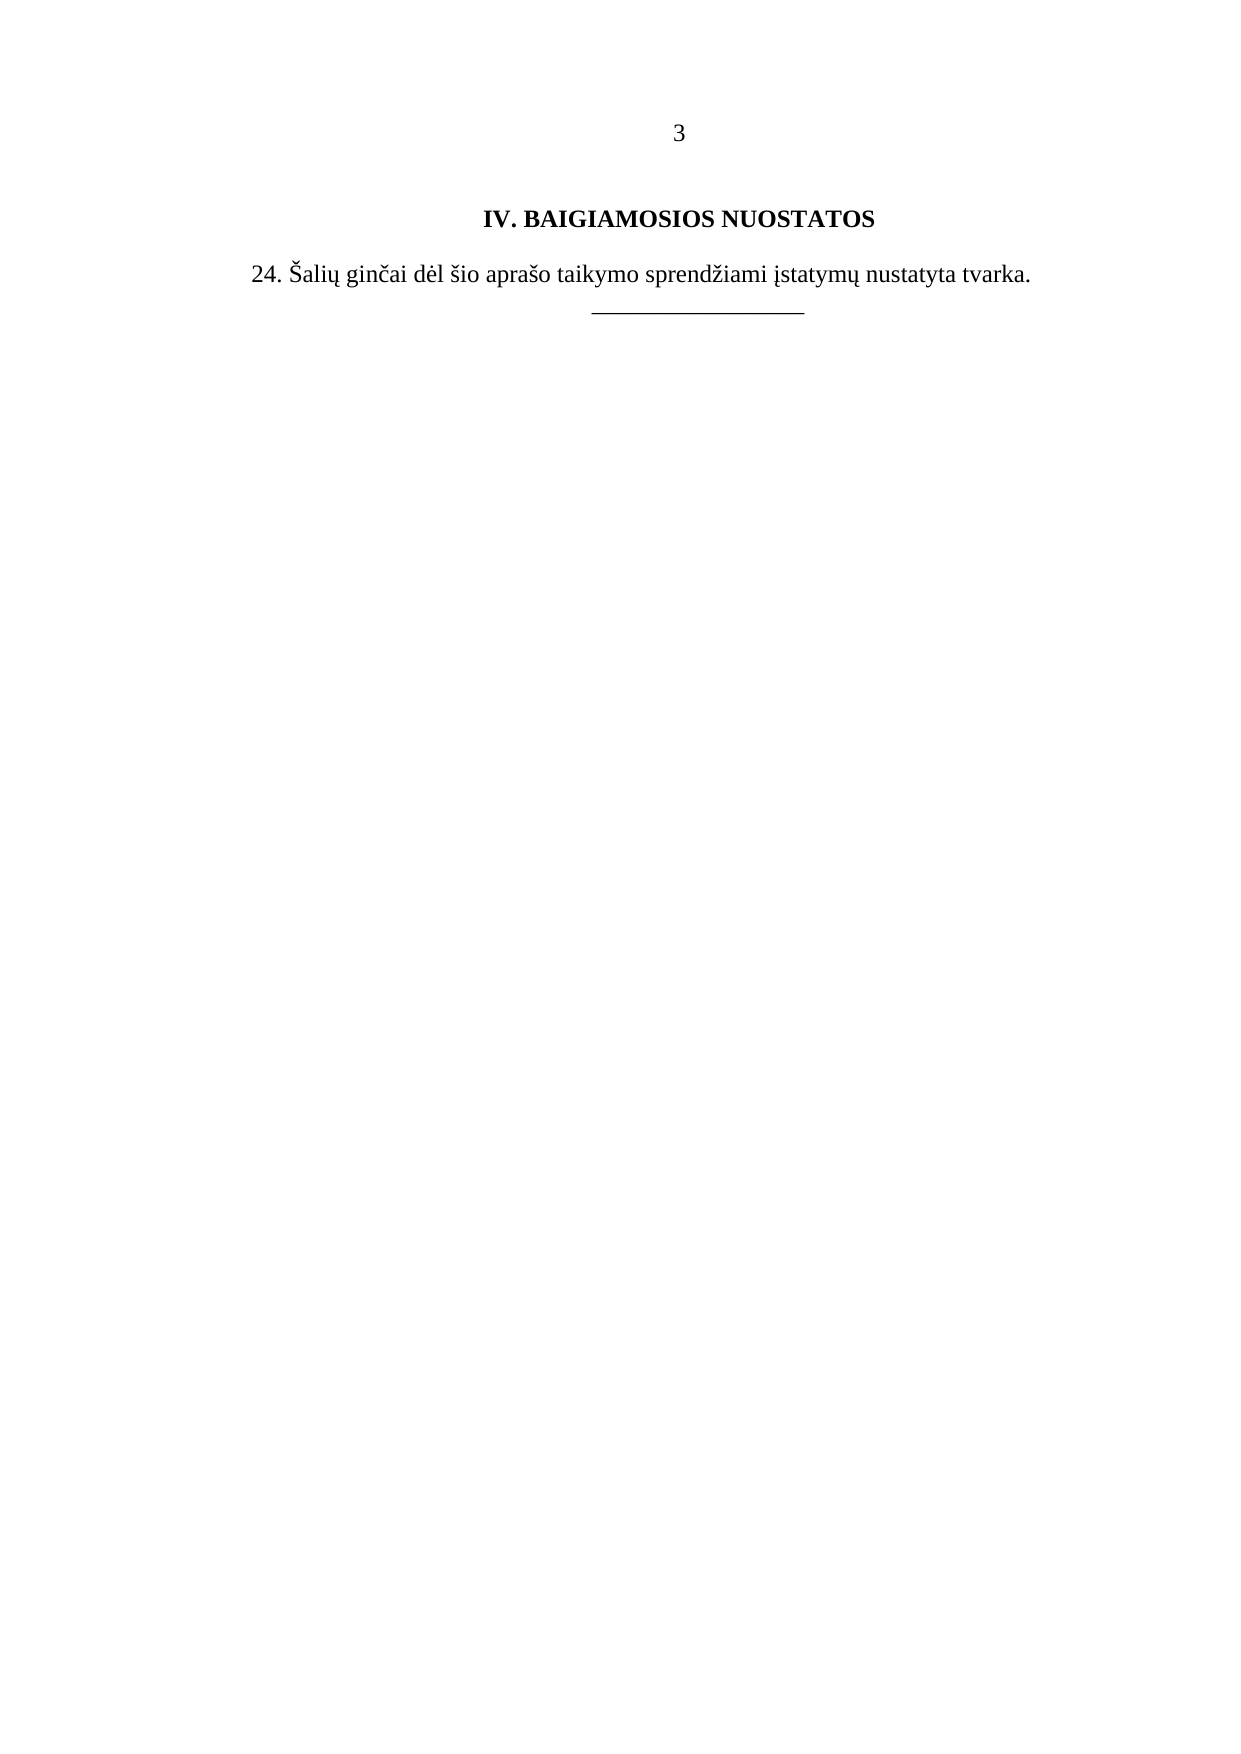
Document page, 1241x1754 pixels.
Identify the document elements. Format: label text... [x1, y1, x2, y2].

text IV. BAIGIAMOSIOS NUOSTATOS [177, 204, 1181, 233]
text 24. Šalių ginčai dėl šio aprašo taikymo sprendžiami įstatymų nustatyta tvarka. [177, 259, 1181, 288]
text _________________ [177, 288, 1181, 317]
